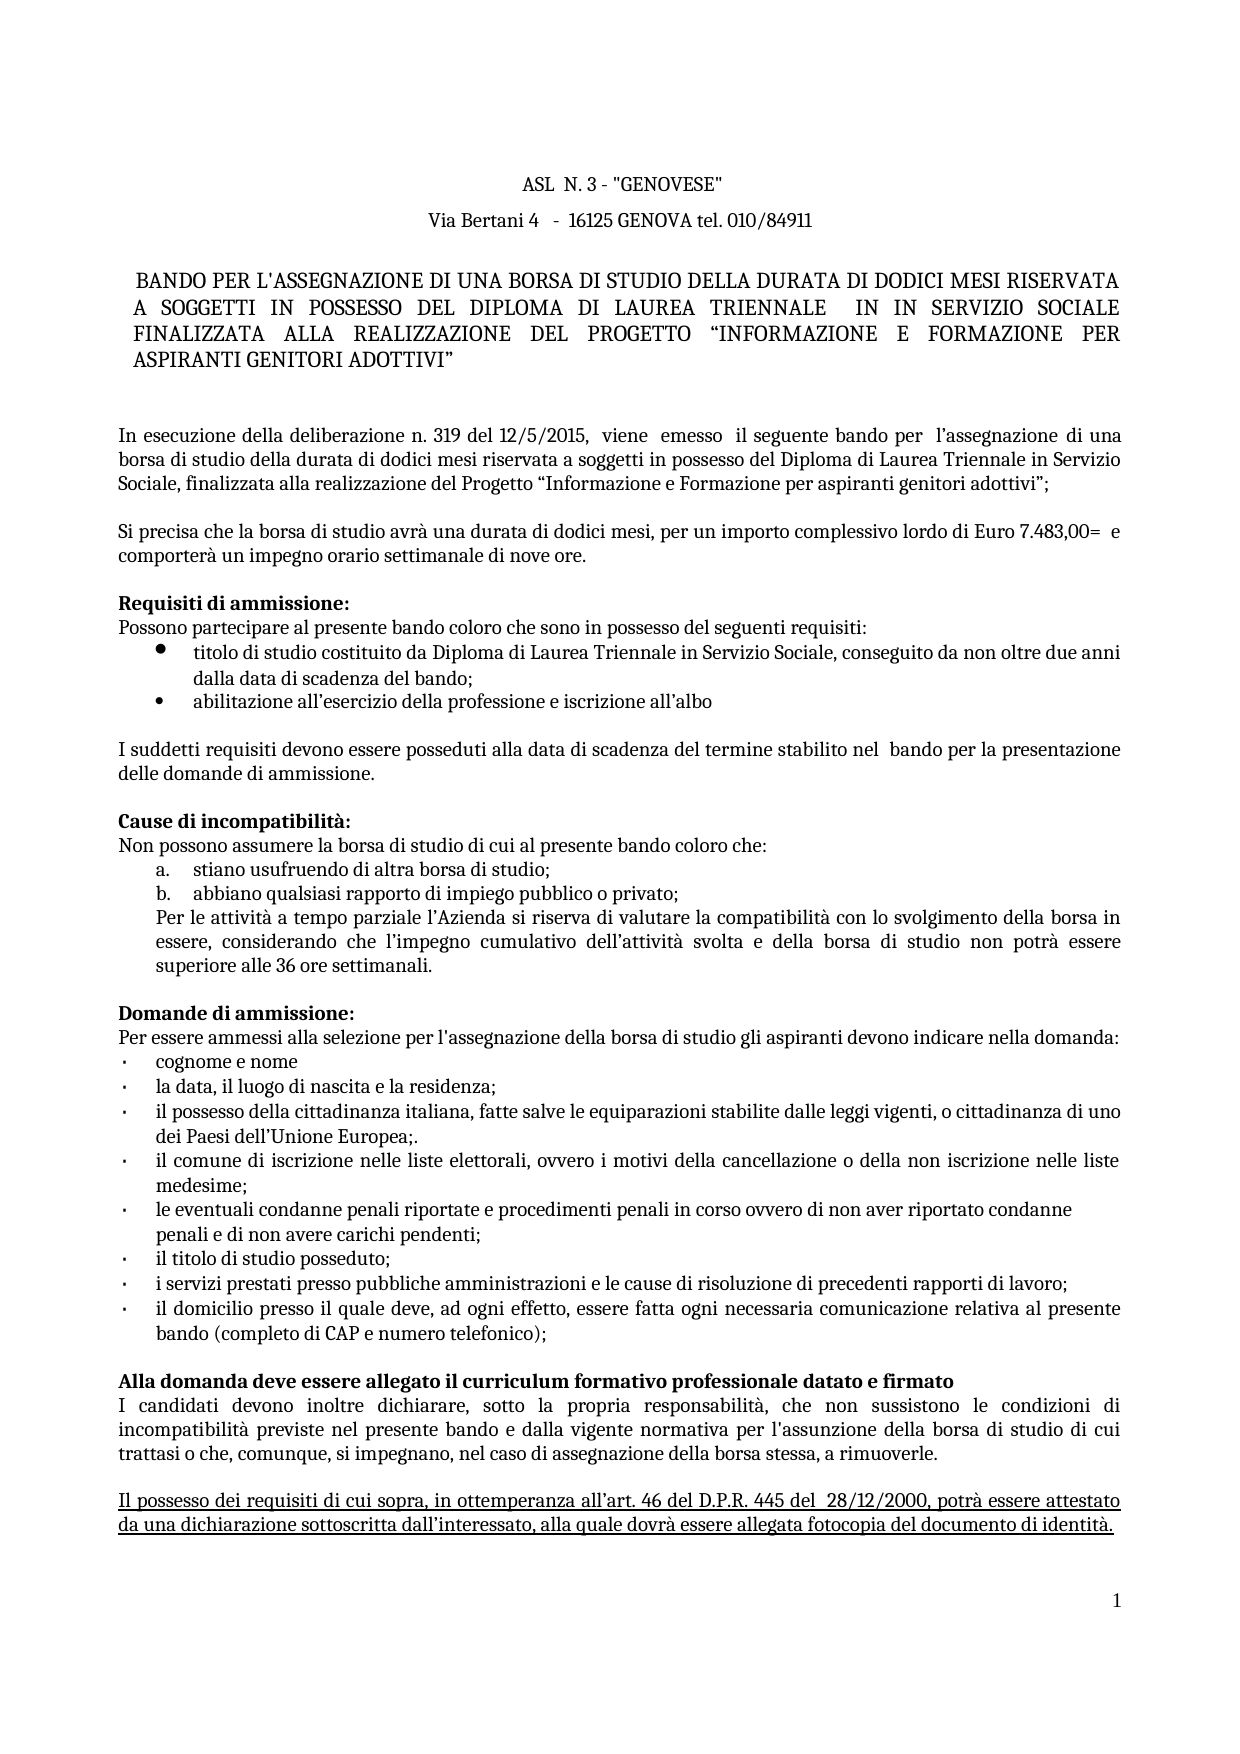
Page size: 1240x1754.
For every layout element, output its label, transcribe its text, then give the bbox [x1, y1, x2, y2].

text I candidati devono inoltre dichiarare, sotto la propria responsabilità, che non sussistono le condizioni di incompatibilità previste nel presente bando e dalla vigente normativa per l'assunzione della borsa di studio di cui trattasi o che, comunque, si impegnano, nel caso di assegnazione della borsa stessa, a rimuoverle. [118, 1393, 1122, 1465]
list titolo di studio costituito da Diploma di Laurea Triennale in Servizio Sociale, conseguito da non oltre due anni dalla data di scadenza del bando; [156, 639, 1122, 690]
text Il possesso dei requisiti di cui sopra, in ottemperanza all’art. 46 del D.P.R. 445 del 28/12/2000, potrà essere attestato da una dichiarazione sottoscritta dall’interessato, alla quale dovrà essere allegata fotocopia del documento di identità. [118, 1489, 1122, 1537]
list il domicilio presso il quale deve, ad ogni effetto, essere fatta ogni necessaria comunicazione relativa al presente bando (completo di CAP e numero telefonico); [118, 1296, 1122, 1345]
text ASL N. 3 - "GENOVESE" [118, 172, 1122, 196]
text Cause di incompatibilità: [118, 810, 1122, 834]
text Via Bertani 4 - 16125 GENOVA tel. 010/84911 [118, 208, 1122, 232]
list abbiano qualsiasi rapporto di impiego pubblico o privato; [156, 882, 1122, 906]
list il titolo di studio posseduto; [118, 1246, 1122, 1271]
list la data, il luogo di nascita e la residenza; [118, 1074, 1122, 1099]
text I suddetti requisiti devono essere posseduti alla data di scadenza del termine stabilito nel bando per la presentazione delle domande di ammissione. [118, 738, 1122, 786]
text BANDO PER L'ASSEGNAZIONE DI UNA BORSA DI STUDIO DELLA DURATA DI DODICI MESI RISERVATA A SOGGETTI IN POSSESSO DEL DIPLOMA DI LAUREA TRIENNALE IN IN SERVIZIO SOCIALE FINALIZZATA ALLA REALIZZAZIONE DEL PROGETTO “INFORMAZIONE E FORMAZIONE PER ASPIRANTI GENITORI ADOTTIVI” [118, 268, 1122, 374]
text Si precisa che la borsa di studio avrà una durata di dodici mesi, per un importo complessivo lordo di Euro 7.483,00= e comporterà un impegno orario settimanale di nove ore. [118, 520, 1122, 568]
text Requisiti di ammissione: [118, 592, 1122, 616]
text Domande di ammissione: [118, 1002, 1122, 1026]
text Alla domanda deve essere allegato il curriculum formativo professionale datato e firmato [118, 1369, 1122, 1393]
text Per le attività a tempo parziale l’Azienda si riserva di valutare la compatibilità con lo svolgimento della borsa in essere, considerando che l’impegno cumulativo dell’attività svolta e della borsa di studio non potrà essere superiore alle 36 ore settimanali. [156, 906, 1122, 978]
text Non possono assumere la borsa di studio di cui al presente bando coloro che: [118, 834, 1122, 858]
text In esecuzione della deliberazione n. 319 del 12/5/2015, viene emesso il seguente bando per l’assegnazione di una borsa di studio della durata di dodici mesi riservata a soggetti in possesso del Diploma di Laurea Triennale in Servizio Sociale, finalizzata alla realizzazione del Progetto “Informazione e Formazione per aspiranti genitori adottivi”; [118, 424, 1122, 496]
text Possono partecipare al presente bando coloro che sono in possesso del seguenti requisiti: [118, 616, 1122, 639]
list i servizi prestati presso pubbliche amministrazioni e le cause di risoluzione di precedenti rapporti di lavoro; [118, 1271, 1122, 1296]
list cognome e nome [118, 1049, 1122, 1074]
list il possesso della cittadinanza italiana, fatte salve le equiparazioni stabilite dalle leggi vigenti, o cittadinanza di uno dei Paesi dell’Unione Europea;. [118, 1099, 1122, 1148]
list le eventuali condanne penali riportate e procedimenti penali in corso ovvero di non aver riportato condanne penali e di non avere carichi pendenti; [118, 1197, 1122, 1246]
list il comune di iscrizione nelle liste elettorali, ovvero i motivi della cancellazione o della non iscrizione nelle liste medesime; [118, 1148, 1122, 1197]
list stiano usufruendo di altra borsa di studio; [156, 858, 1122, 882]
list abilitazione all’esercizio della professione e iscrizione all’albo [156, 690, 1122, 714]
text Per essere ammessi alla selezione per l'assegnazione della borsa di studio gli aspiranti devono indicare nella domanda: [118, 1026, 1122, 1049]
